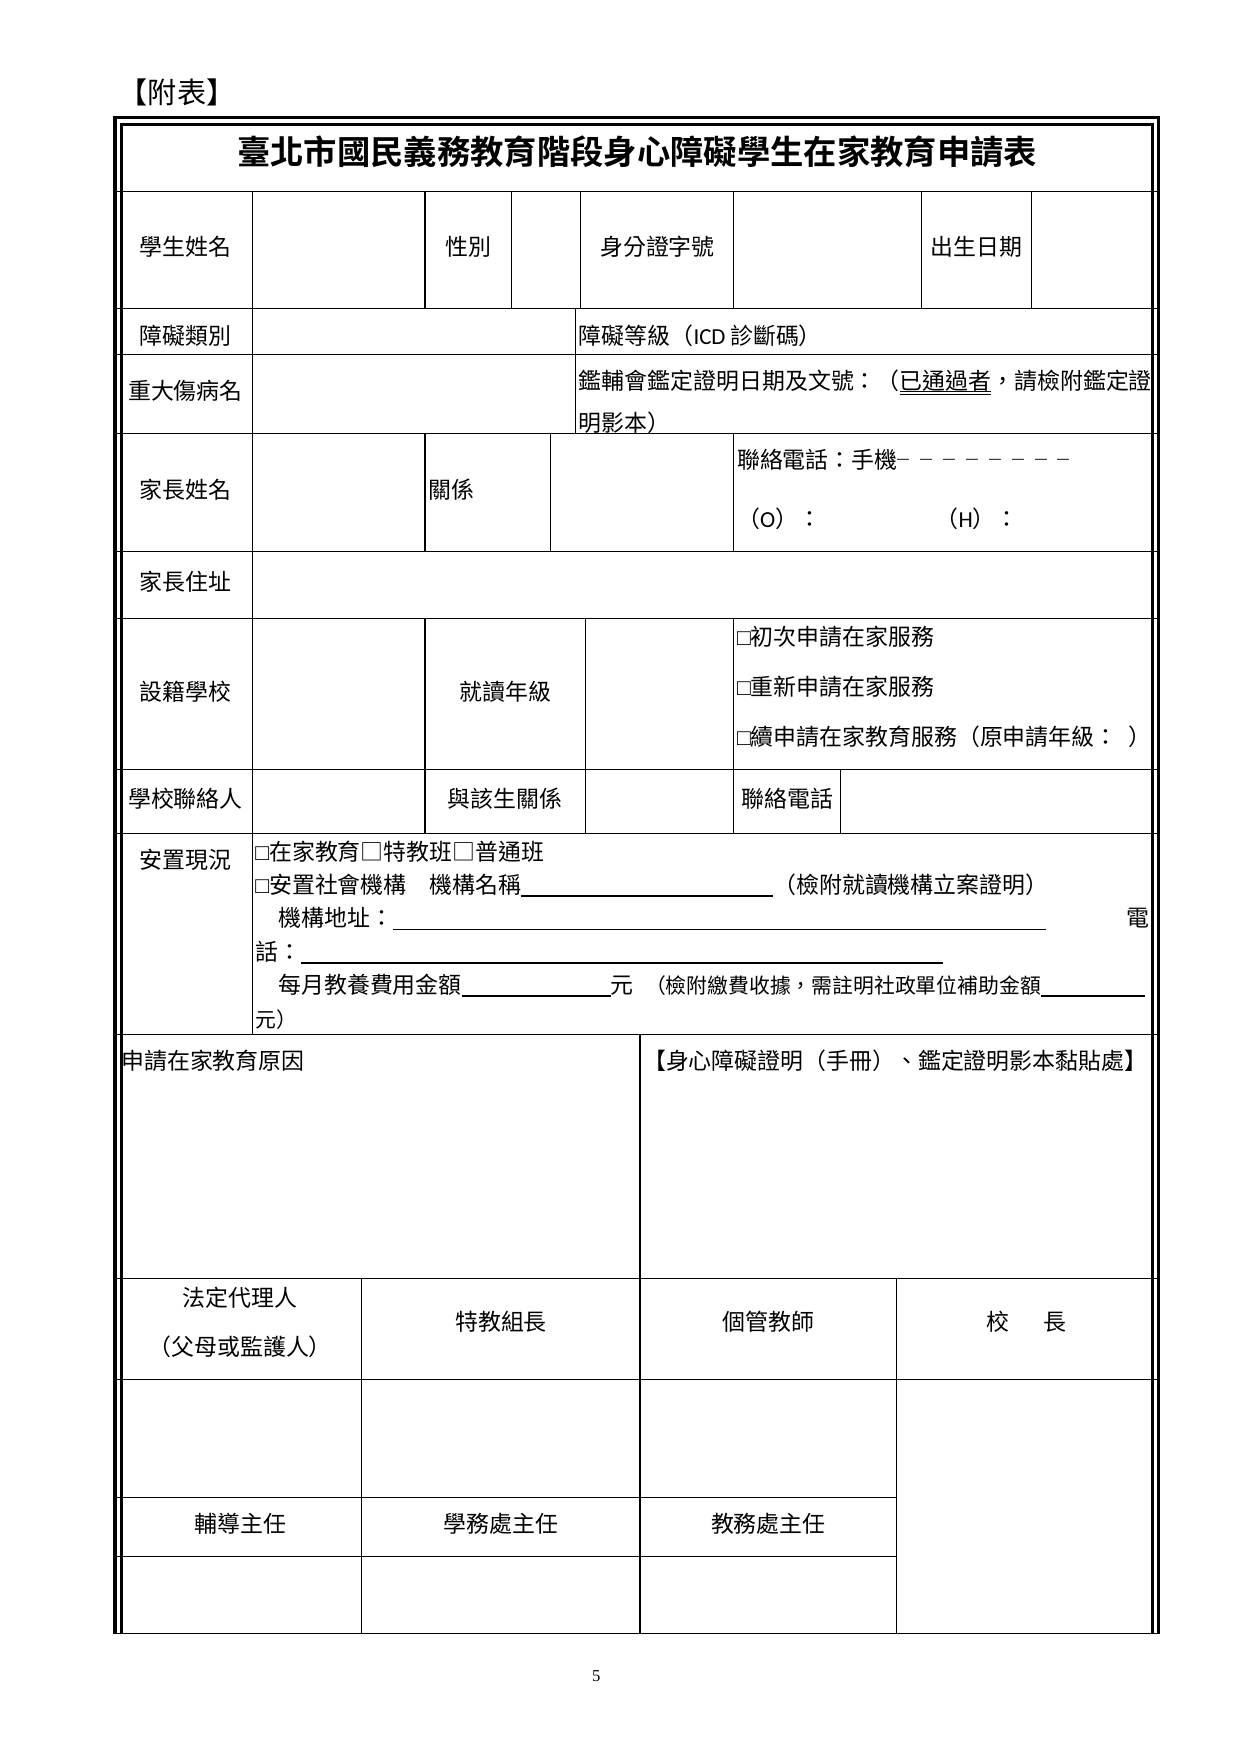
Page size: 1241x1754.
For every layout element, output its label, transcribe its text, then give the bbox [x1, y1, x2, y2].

table_cell 個管教師 [641, 1279, 896, 1379]
table_cell [1032, 192, 1151, 308]
table_cell [362, 1557, 639, 1633]
table_cell 家長姓名 [123, 434, 252, 551]
table_cell 安置現況 [123, 834, 252, 1033]
table_cell 輔導主任 [123, 1498, 361, 1556]
table_cell 障礙等級（ICD診斷碼） [576, 309, 1151, 353]
table_cell 出生日期 [922, 192, 1031, 308]
table_cell [734, 192, 921, 308]
text 【附表】 [118, 69, 1131, 112]
table_cell 家長住址 [123, 552, 252, 618]
table_cell [641, 1380, 896, 1497]
table_cell □在家教育□特教班□普通班 □安置社會機構 機構名稱 （檢附就讀機構立案證明） 機構地址： 電話： 每月教養費用金額 元 （檢附繳費收據，需註明社政單位補助金額 元） [253, 834, 1151, 1033]
table_cell 關係 [426, 434, 550, 551]
table_cell □初次申請在家服務 □重新申請在家服務 □續申請在家教育服務（原申請年級： ） [734, 619, 1151, 769]
table_cell [253, 552, 1151, 618]
table_cell [253, 770, 424, 832]
table_cell 學校聯絡人 [123, 770, 252, 832]
table_cell [123, 1380, 361, 1497]
table_cell 障礙類別 重大傷病病名 [123, 309, 252, 353]
table_cell [551, 434, 733, 551]
table_cell 學生姓名 [123, 192, 252, 308]
table_cell 設籍學校 [123, 619, 252, 769]
table_cell 申請在家教育原因 [123, 1035, 639, 1278]
table_cell [586, 619, 733, 769]
table_cell 重大傷病名 [123, 355, 252, 433]
table_cell 聯絡電話 [734, 770, 840, 832]
table_cell 身分證字號 [581, 192, 733, 308]
table_cell 就讀年級 [426, 619, 585, 769]
table_header 臺北市國民義務教育階段身心障礙學生在家教育申請表 [118, 119, 1156, 191]
table_cell 校 長 [897, 1279, 1151, 1379]
table_cell 學務處主任 [362, 1498, 639, 1556]
table_cell 與該生關係 [426, 770, 585, 832]
table_cell 特教組長 [362, 1279, 639, 1379]
table_cell 性別 [426, 192, 511, 308]
table_cell [362, 1380, 639, 1497]
table_cell [253, 619, 424, 769]
table_cell 鑑輔會鑑定證明日期及文號：（已通過者，請檢附鑑定證明影本） [576, 355, 1151, 433]
table_cell [253, 192, 424, 308]
table_cell 法定代理人 （父母或監護人） [123, 1279, 361, 1379]
table_cell [253, 309, 575, 353]
table_cell [641, 1557, 896, 1633]
table_cell 教務處主任 [641, 1498, 896, 1556]
table_cell 【身心障礙證明（手冊）、鑑定證明影本黏貼處】 [641, 1035, 1151, 1278]
table_cell [512, 192, 580, 308]
table_cell [841, 770, 1151, 832]
table_cell [253, 434, 424, 551]
table_cell [897, 1380, 1151, 1633]
table_cell [253, 355, 575, 433]
table_cell [123, 1557, 361, 1633]
table_cell 聯絡電話：手機╴╴╴╴╴╴╴╴ （O）： （H）： [734, 434, 1151, 551]
table_cell [586, 770, 733, 832]
